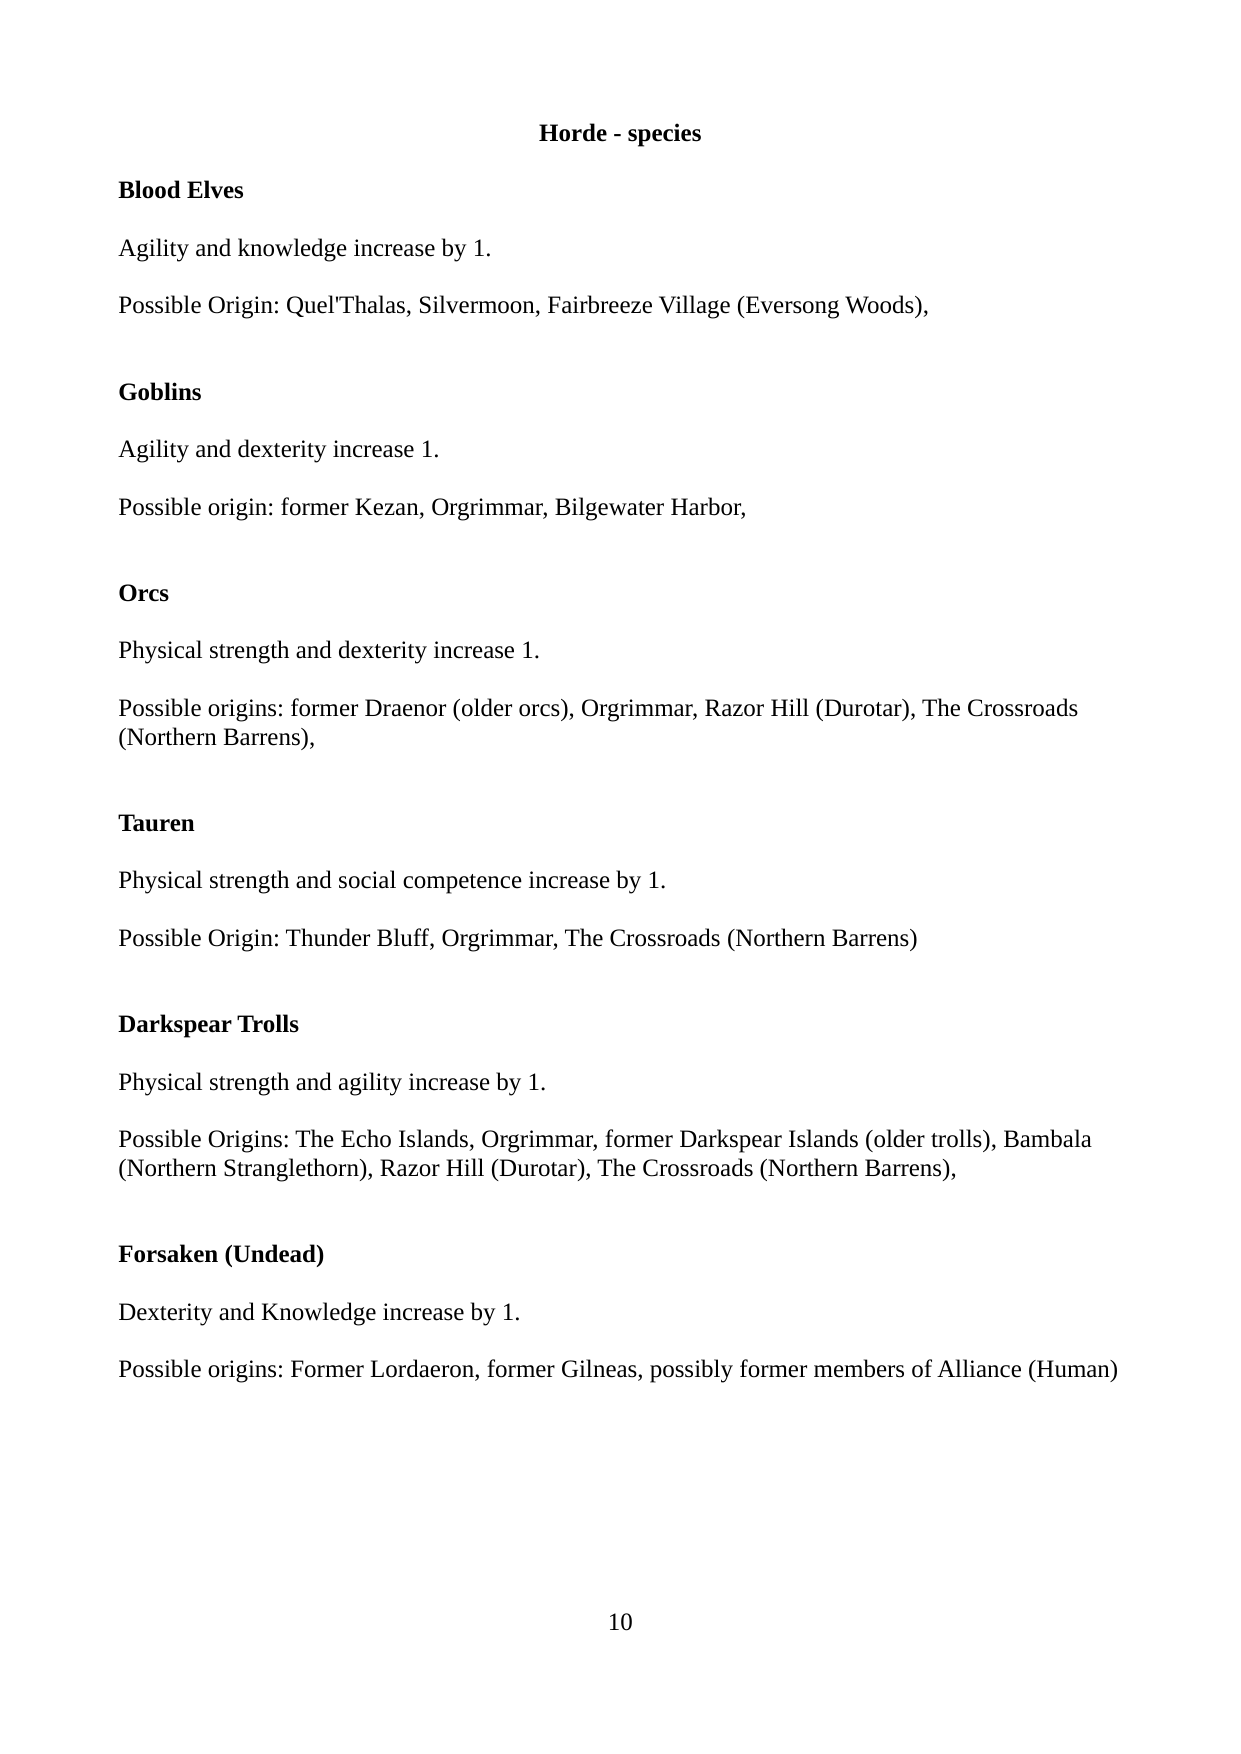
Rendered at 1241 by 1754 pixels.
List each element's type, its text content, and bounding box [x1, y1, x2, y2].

text Orcs [118, 578, 1122, 607]
text Physical strength and social competence increase by 1. [118, 866, 1122, 894]
text Physical strength and dexterity increase 1. [118, 636, 1122, 664]
text Physical strength and agility increase by 1. [118, 1067, 1122, 1096]
text Possible origin: former Kezan, Orgrimmar, Bilgewater Harbor, [118, 492, 1122, 521]
text Possible origins: former Draenor (older orcs), Orgrimmar, Razor Hill (Durotar), The Crossroads (Northern Barrens), [118, 693, 1122, 751]
text Forsaken (Undead) [118, 1239, 1122, 1268]
text Horde - species [118, 118, 1122, 147]
text Tauren [118, 808, 1122, 837]
text Goblins [118, 377, 1122, 406]
text Blood Elves [118, 176, 1122, 204]
text Possible Origin: Thunder Bluff, Orgrimmar, The Crossroads (Northern Barrens) [118, 923, 1122, 952]
text Possible origins: Former Lordaeron, former Gilneas, possibly former members of Alliance (Human) [118, 1354, 1122, 1383]
text Agility and dexterity increase 1. [118, 434, 1122, 463]
text Darkspear Trolls [118, 1009, 1122, 1038]
text Agility and knowledge increase by 1. [118, 233, 1122, 262]
text Possible Origins: The Echo Islands, Orgrimmar, former Darkspear Islands (older trolls), Bambala (Northern Stranglethorn), Razor Hill (Durotar), The Crossroads (Northern Barrens), [118, 1124, 1122, 1182]
text Dexterity and Knowledge increase by 1. [118, 1297, 1122, 1326]
text Possible Origin: Quel'Thalas, Silvermoon, Fairbreeze Village (Eversong Woods), [118, 291, 1122, 319]
